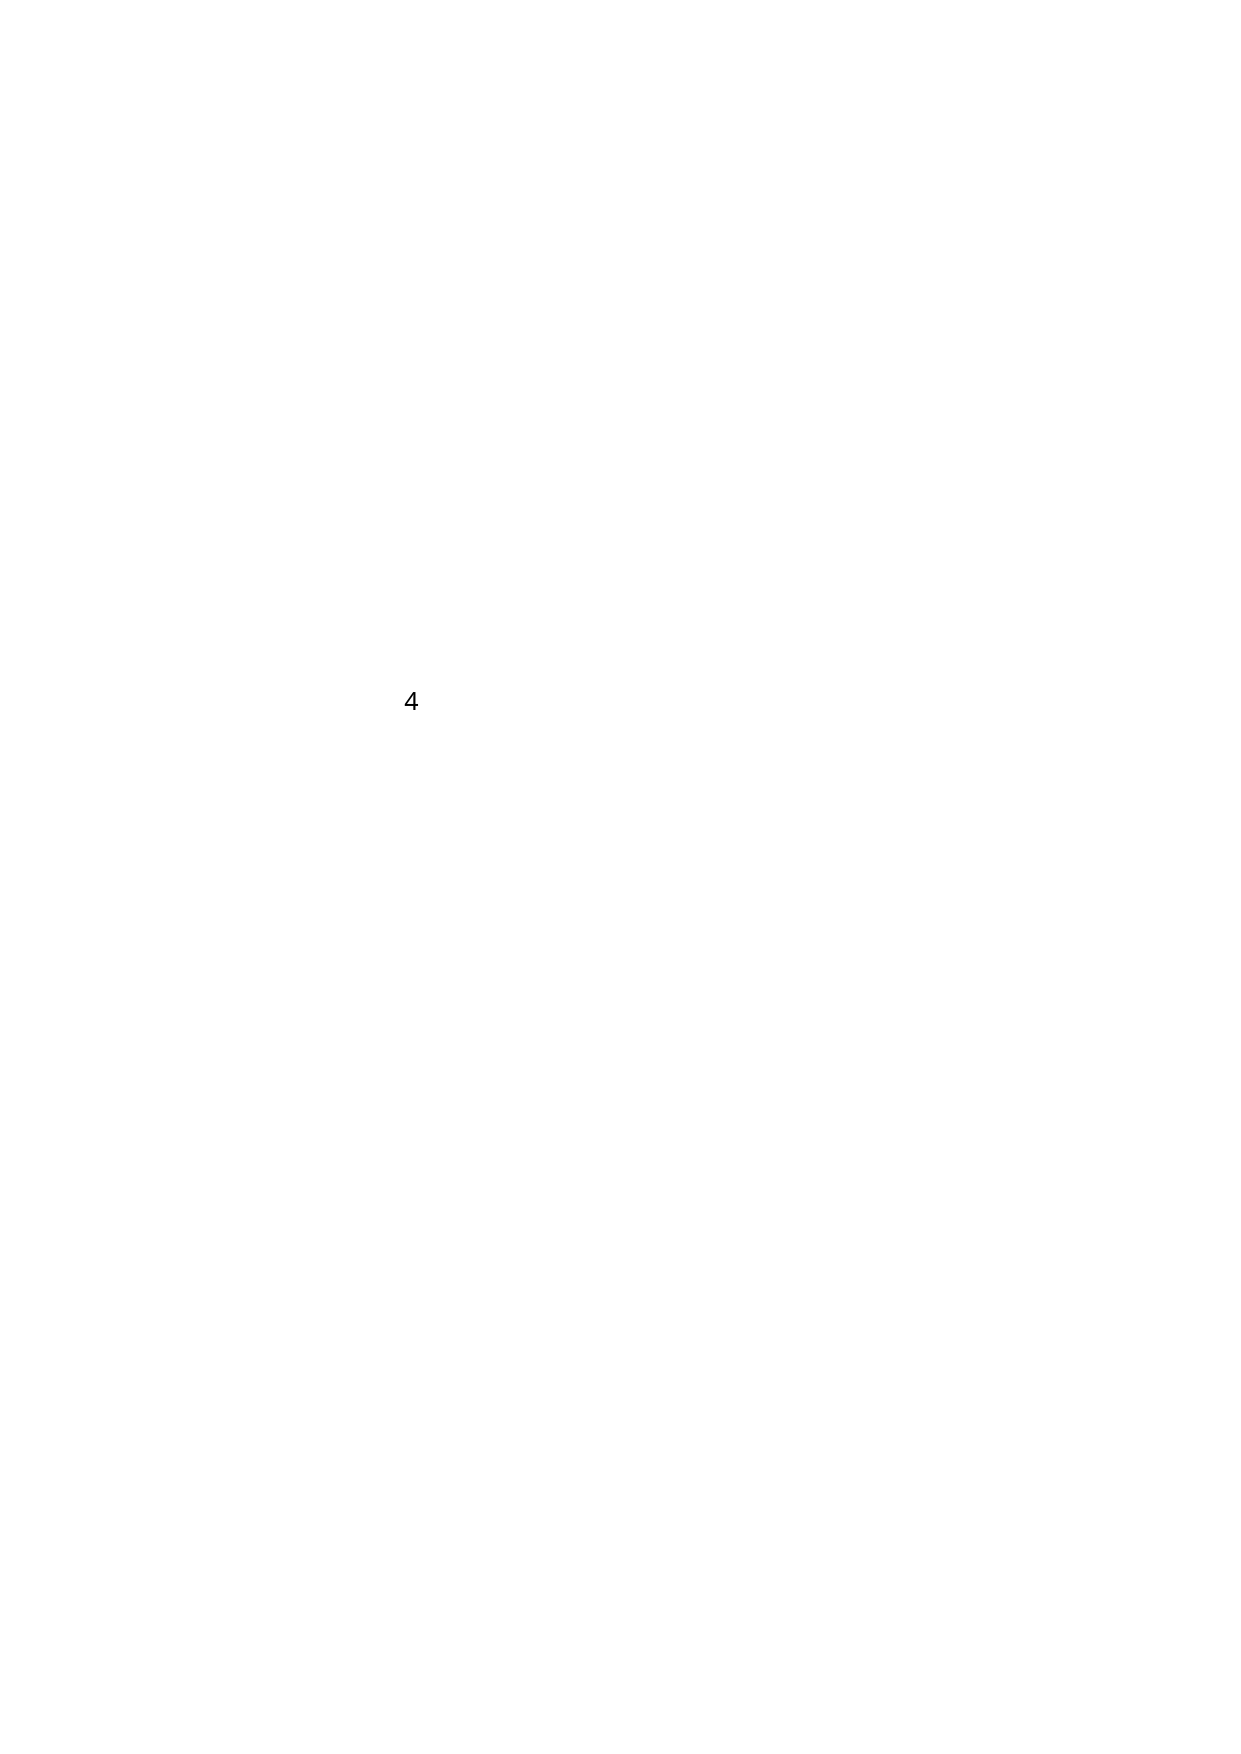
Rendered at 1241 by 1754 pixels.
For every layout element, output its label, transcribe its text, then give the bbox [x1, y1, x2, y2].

text 4 [177, 681, 1092, 719]
